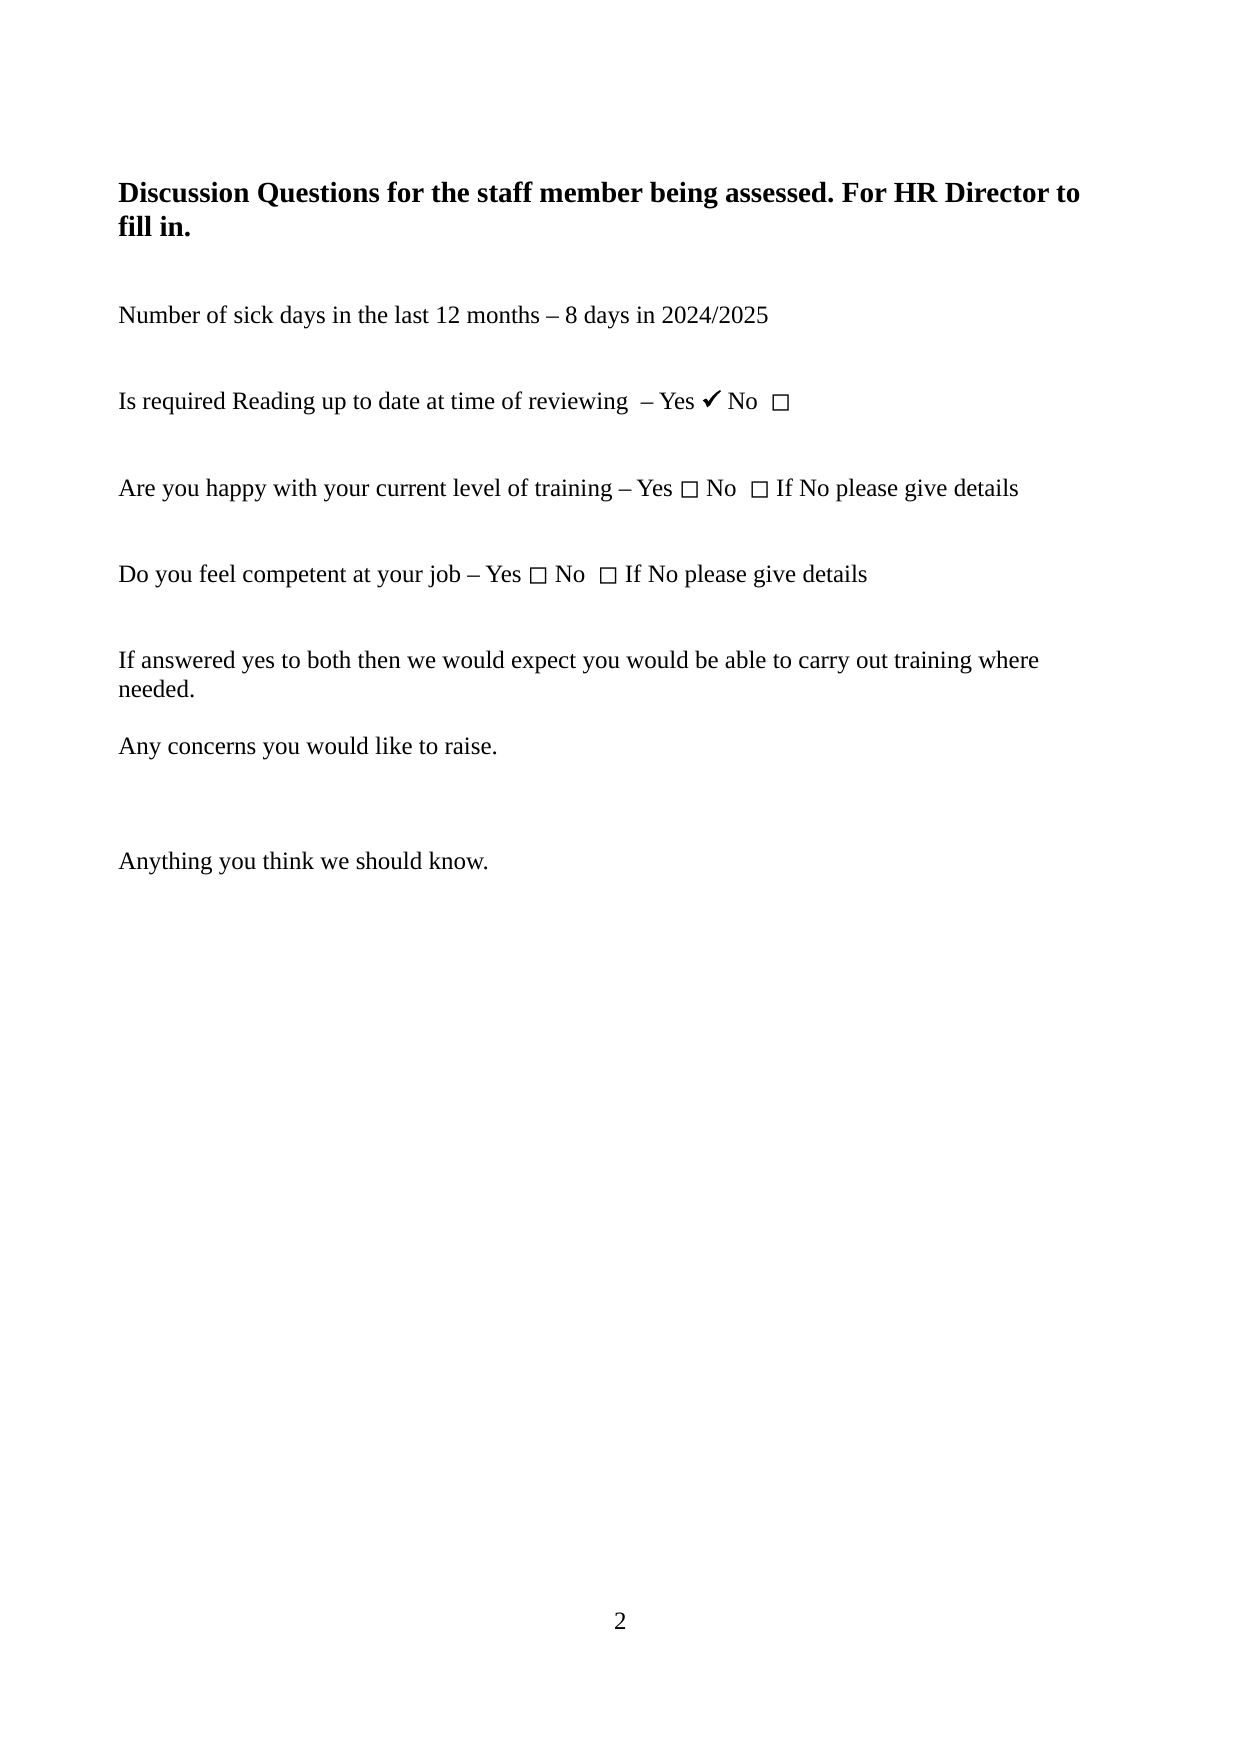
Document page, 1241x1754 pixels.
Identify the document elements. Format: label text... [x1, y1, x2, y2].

text If answered yes to both then we would expect you would be able to carry out training where needed. [118, 645, 1122, 703]
text Discussion Questions for the staff member being assessed. For HR Director to fill in. [118, 176, 1122, 243]
text Are you happy with your current level of training – Yes ◻ No ◻ If No please give details [118, 473, 1122, 501]
text Number of sick days in the last 12 months – 8 days in 2024/2025 [118, 300, 1122, 329]
text Any concerns you would like to raise. [118, 731, 1122, 760]
text Anything you think we should know. [118, 846, 1122, 875]
text Do you feel competent at your job – Yes ◻ No ◻ If No please give details [118, 559, 1122, 588]
text Is required Reading up to date at time of reviewing – Yes ✓ No ◻ [118, 386, 1122, 415]
